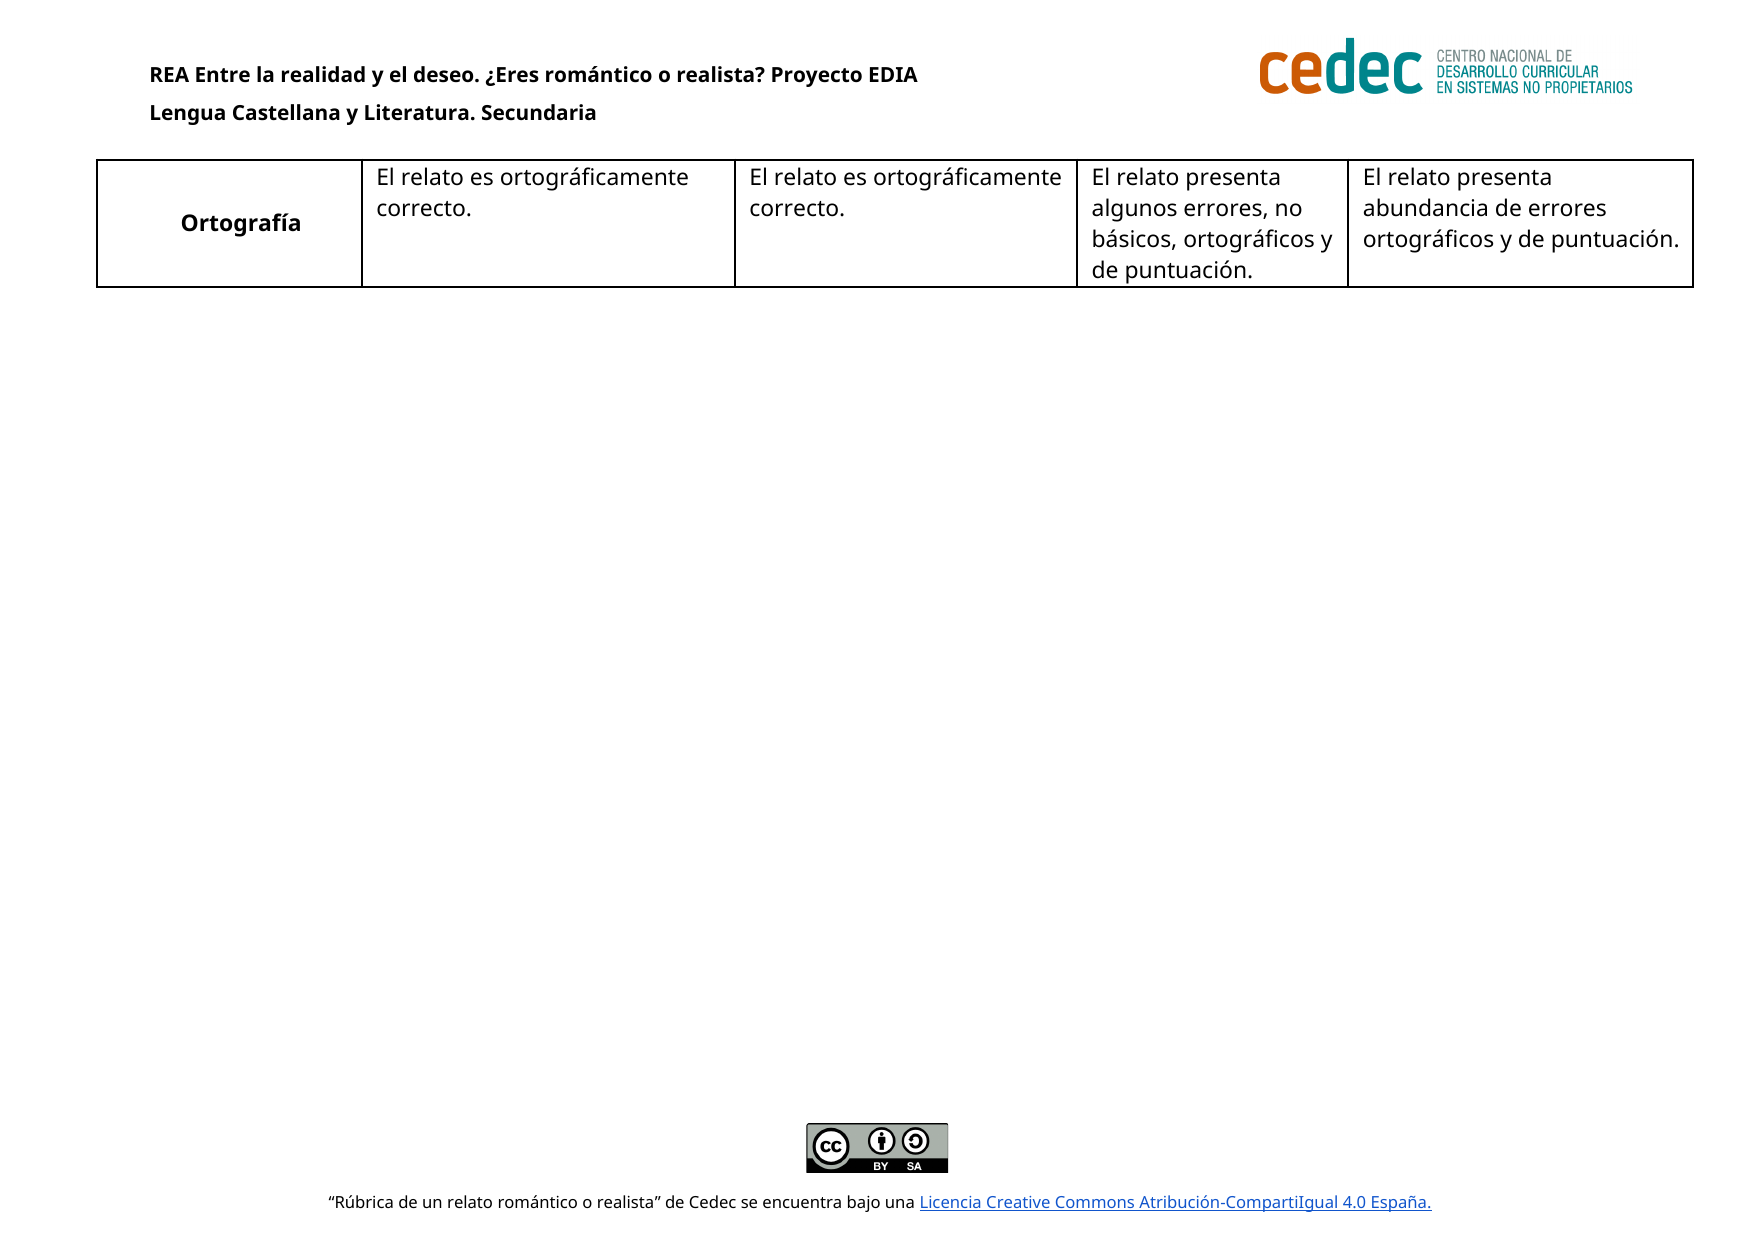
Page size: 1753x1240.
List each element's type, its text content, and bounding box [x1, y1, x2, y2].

picture [806, 1123, 949, 1173]
picture [1257, 35, 1641, 104]
table_cell El relato es ortográficamente correcto. [736, 161, 1076, 286]
table_cell El relato es ortográficamente correcto. [363, 161, 734, 286]
table_cell Ortografía [98, 161, 361, 286]
table_cell El relato presenta abundancia de errores ortográficos y de puntuación. [1349, 161, 1692, 286]
table_cell El relato presenta algunos errores, no básicos, ortográficos y de puntuación. [1078, 161, 1347, 286]
